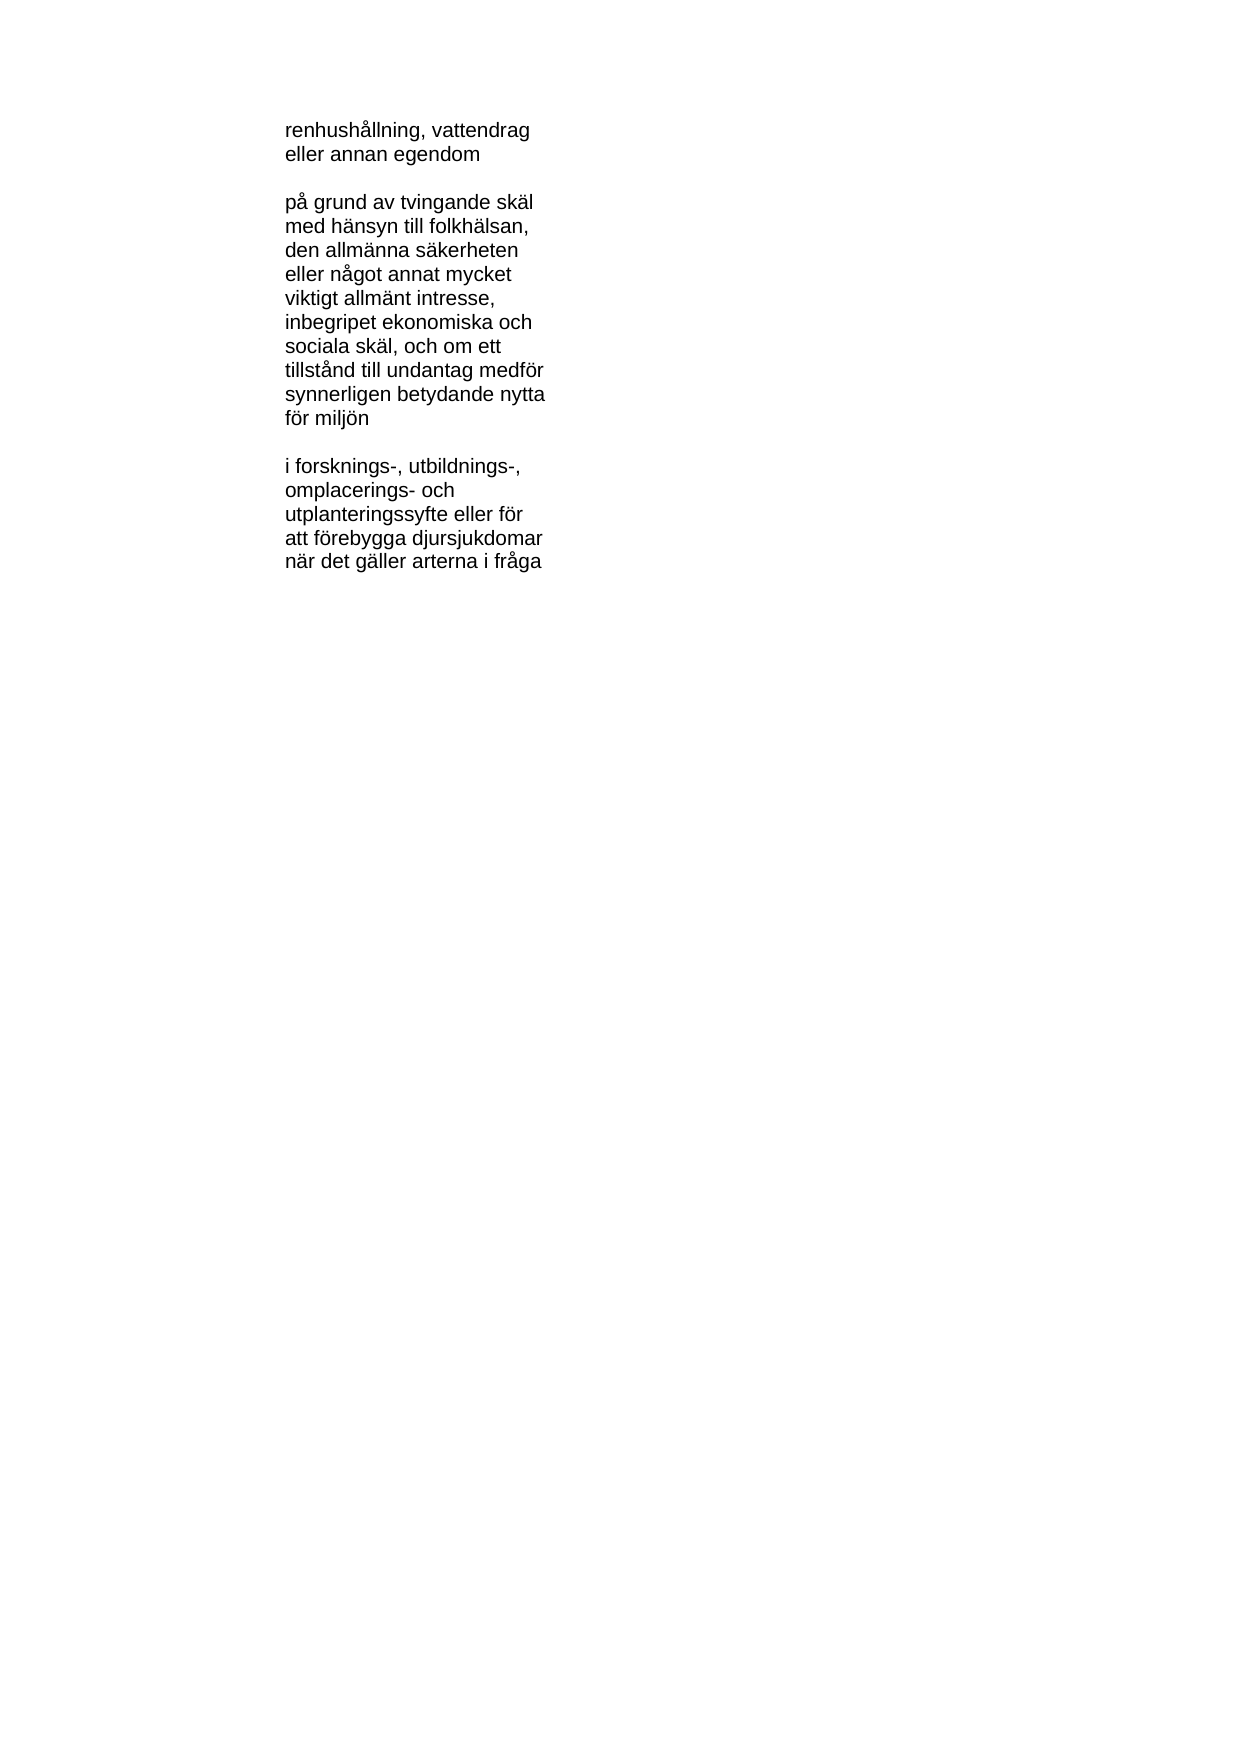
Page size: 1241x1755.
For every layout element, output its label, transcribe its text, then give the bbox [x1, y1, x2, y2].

text i forsknings-, utbildnings-, omplacerings- och utplanteringssyfte eller för att förebygga djursjukdomar när det gäller arterna i fråga [236, 453, 550, 573]
text renhushållning, vattendrag eller annan egendom [236, 118, 550, 166]
text på grund av tvingande skäl med hänsyn till folkhälsan, den allmänna säkerheten eller något annat mycket viktigt allmänt intresse, inbegripet ekonomiska och sociala skäl, och om ett tillstånd till undantag medför synnerligen betydande nytta för miljön [236, 190, 550, 429]
